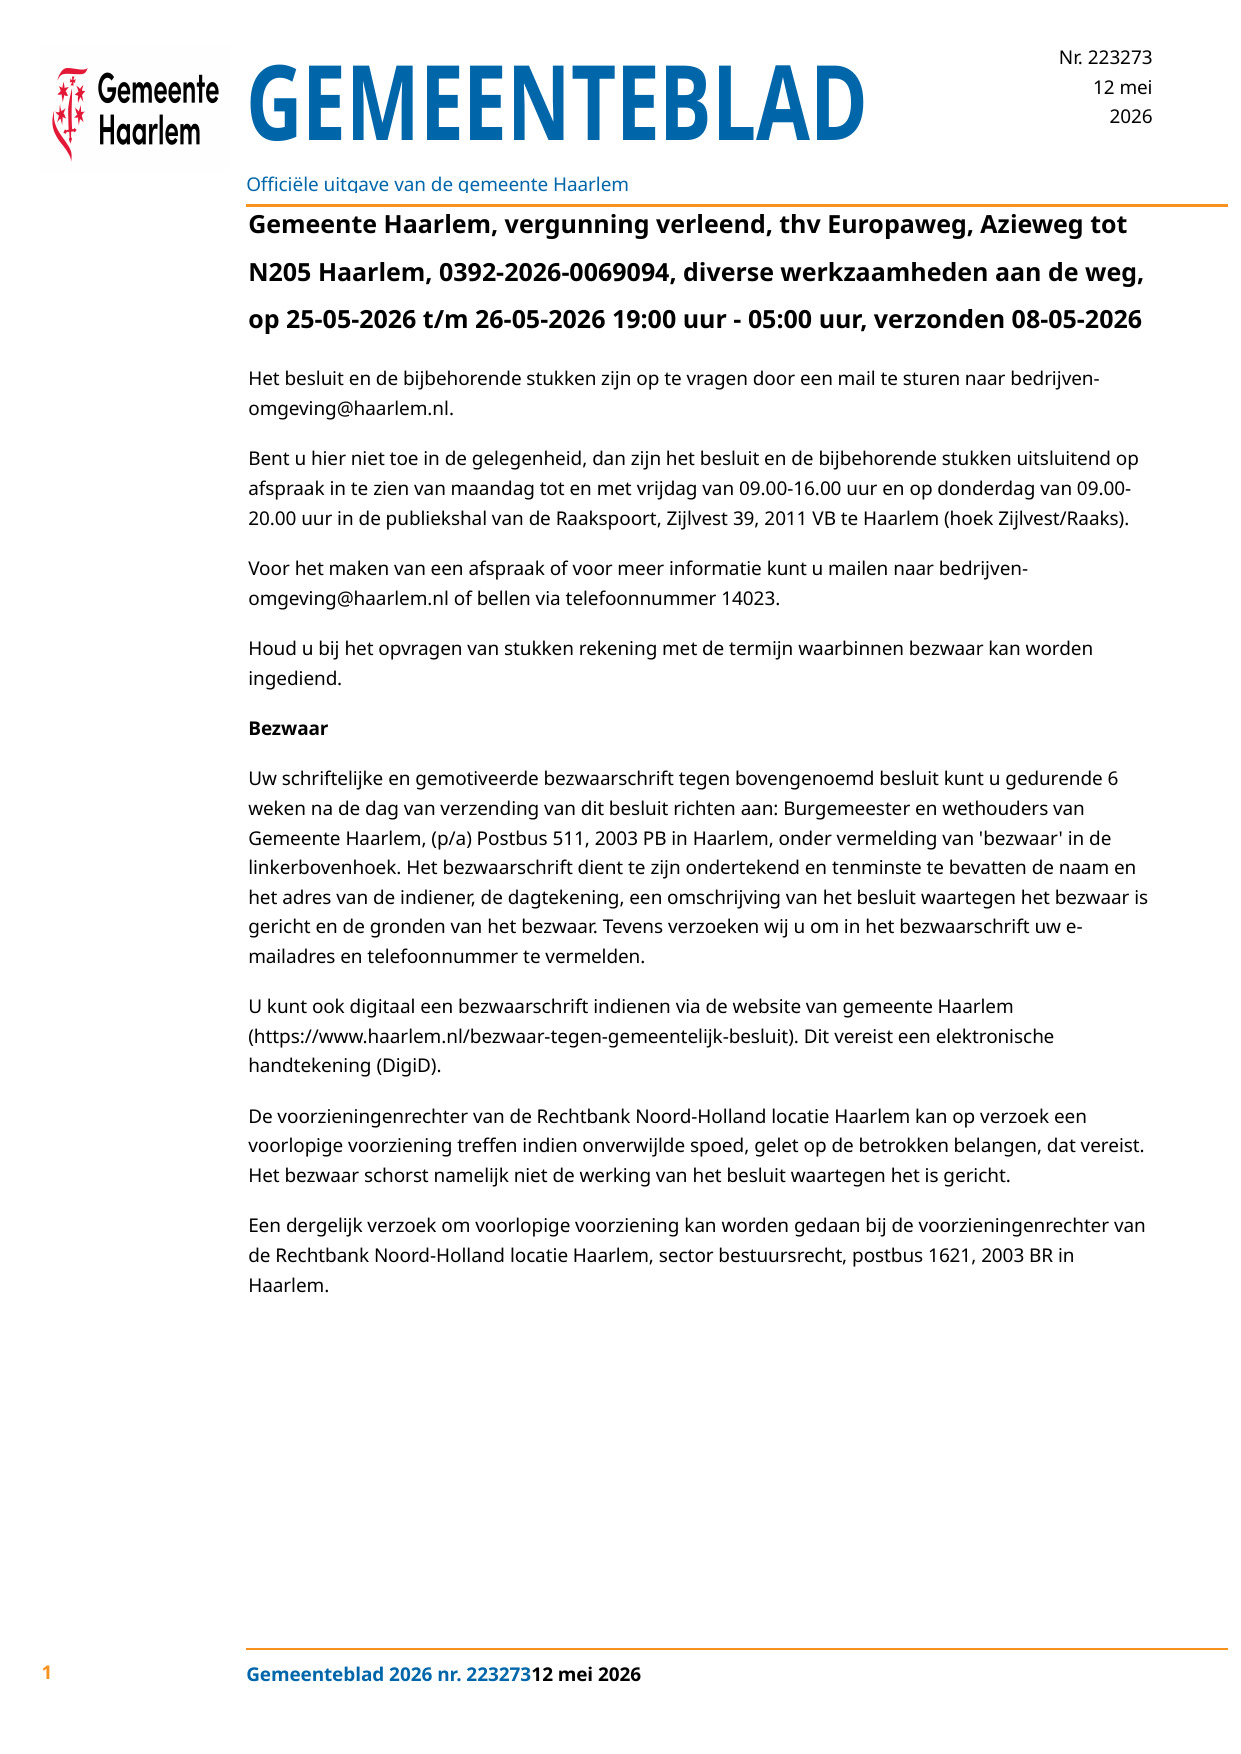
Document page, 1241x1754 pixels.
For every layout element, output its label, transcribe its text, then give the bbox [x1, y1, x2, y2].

text Bezwaar [248, 715, 1152, 741]
text U kunt ook digitaal een bezwaarschrift indienen via de website van gemeente Haarlem (https://www.haarlem.nl/bezwaar-tegen-gemeentelijk-besluit). Dit vereist een elektronische handtekening (DigiD). [248, 993, 1152, 1078]
picture [41, 47, 231, 172]
text Een dergelijk verzoek om voorlopige voorziening kan worden gedaan bij de voorzieningenrechter van de Rechtbank Noord-Holland locatie Haarlem, sector bestuursrecht, postbus 1621, 2003 BR in Haarlem. [248, 1213, 1152, 1297]
text Het besluit en de bijbehorende stukken zijn op te vragen door een mail te sturen naar bedrijven-omgeving@haarlem.nl. [248, 366, 1152, 421]
text Houd u bij het opvragen van stukken rekening met de termijn waarbinnen bezwaar kan worden ingediend. [248, 635, 1152, 690]
text Bent u hier niet toe in de gelegenheid, dan zijn het besluit en de bijbehorende stukken uitsluitend op afspraak in te zien van maandag tot en met vrijdag van 09.00-16.00 uur en op donderdag van 09.00-20.00 uur in de publiekshal van de Raakspoort, Zijlvest 39, 2011 VB te Haarlem (hoek Zijlvest/Raaks). [248, 446, 1152, 530]
text De voorzieningenrechter van de Rechtbank Noord-Holland locatie Haarlem kan op verzoek een voorlopige voorziening treffen indien onverwijlde spoed, gelet op de betrokken belangen, dat vereist. Het bezwaar schorst namelijk niet de werking van het besluit waartegen het is gericht. [248, 1103, 1152, 1188]
text Uw schriftelijke en gemotiveerde bezwaarschrift tegen bovengenoemd besluit kunt u gedurende 6 weken na de dag van verzending van dit besluit richten aan: Burgemeester en wethouders van Gemeente Haarlem, (p/a) Postbus 511, 2003 PB in Haarlem, onder vermelding van 'bezwaar' in de linkerbovenhoek. Het bezwaarschrift dient te zijn ondertekend en tenminste te bevatten de naam en het adres van de indiener, de dagtekening, een omschrijving van het besluit waartegen het bezwaar is gericht en de gronden van het bezwaar. Tevens verzoeken wij u om in het bezwaarschrift uw e-mailadres en telefoonnummer te vermelden. [248, 766, 1152, 969]
text Voor het maken van een afspraak of voor meer informatie kunt u mailen naar bedrijven-omgeving@haarlem.nl of bellen via telefoonnummer 14023. [248, 555, 1152, 610]
text Gemeente Haarlem, vergunning verleend, thv Europaweg, Azieweg tot N205 Haarlem, 0392-2026-0069094, diverse werkzaamheden aan de weg, op 25-05-2026 t/m 26-05-2026 19:00 uur - 05:00 uur, verzonden 08-05-2026 [248, 207, 1152, 336]
